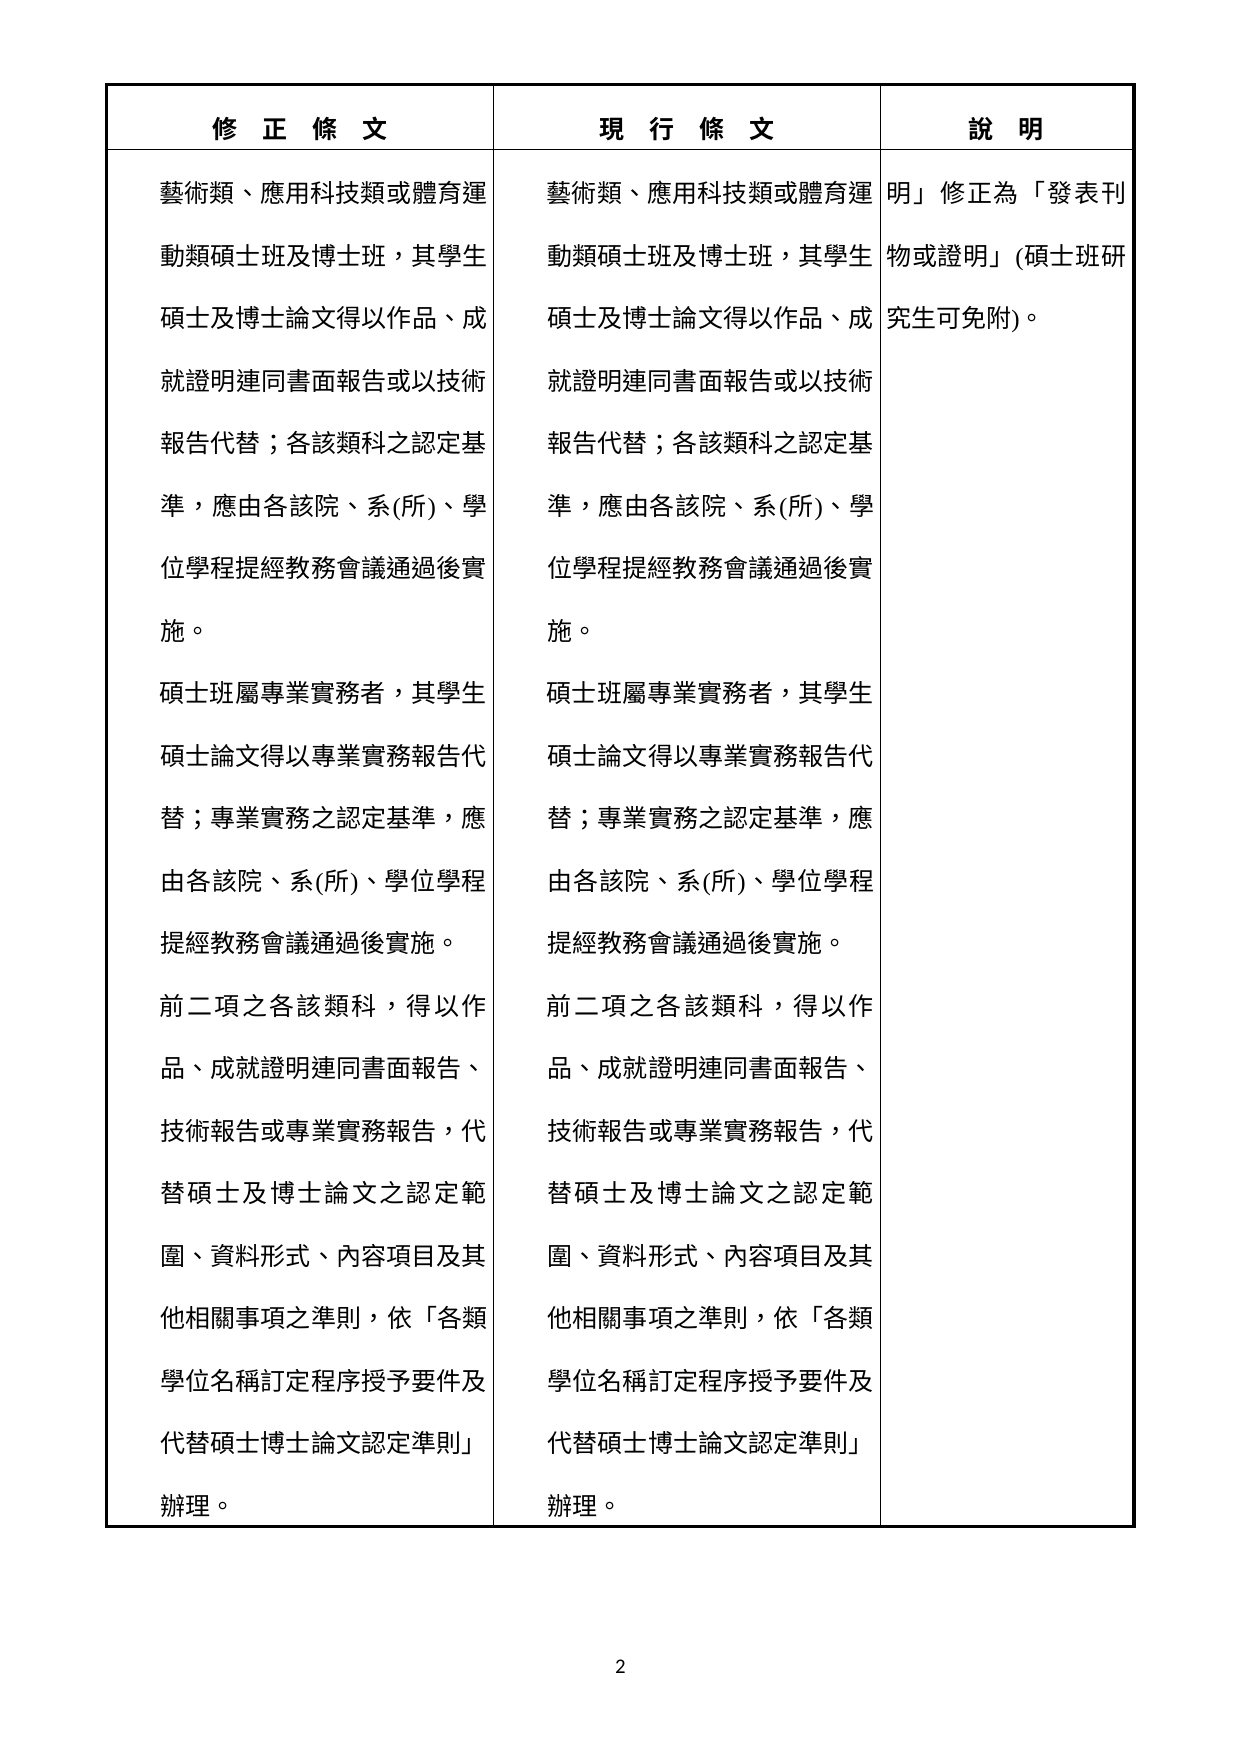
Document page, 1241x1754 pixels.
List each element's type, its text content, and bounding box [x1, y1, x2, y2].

table_cell 藝術類、應用科技類或體育運動類碩士班及博士班，其學生碩士及博士論文得以作品、成就證明連同書面報告或以技術報告代替；各該類科之認定基準，應由各該院、系(所)、學位學程提經教務會議通過後實施。 碩士班屬專業實務者，其學生碩士論文得以專業實務報告代替；專業實務之認定基準，應由各該院、系(所)、學位學程提經教務會議通過後實施。 前二項之各該類科，得以作品、成就證明連同書面報告、技術報告或專業實務報告，代替碩士及博士論文之認定範圍、資料形式、內容項目及其他相關事項之準則，依「各類學位名稱訂定程序授予要件及代替碩士博士論文認定準則」辦理。 [108, 150, 493, 1525]
table_header 修 正 條 文 [108, 86, 493, 149]
table_header 說 明 [881, 86, 1132, 149]
table_cell 藝術類、應用科技類或體育運動類碩士班及博士班，其學生碩士及博士論文得以作品、成就證明連同書面報告或以技術報告代替；各該類科之認定基準，應由各該院、系(所)、學位學程提經教務會議通過後實施。 碩士班屬專業實務者，其學生碩士論文得以專業實務報告代替；專業實務之認定基準，應由各該院、系(所)、學位學程提經教務會議通過後實施。 前二項之各該類科，得以作品、成就證明連同書面報告、技術報告或專業實務報告，代替碩士及博士論文之認定範圍、資料形式、內容項目及其他相關事項之準則，依「各類學位名稱訂定程序授予要件及代替碩士博士論文認定準則」辦理。 [494, 150, 880, 1525]
table_header 現 行 條 文 [494, 86, 880, 149]
table_cell 明」修正為「發表刊物或證明」(碩士班研究生可免附)。 [881, 150, 1132, 1525]
